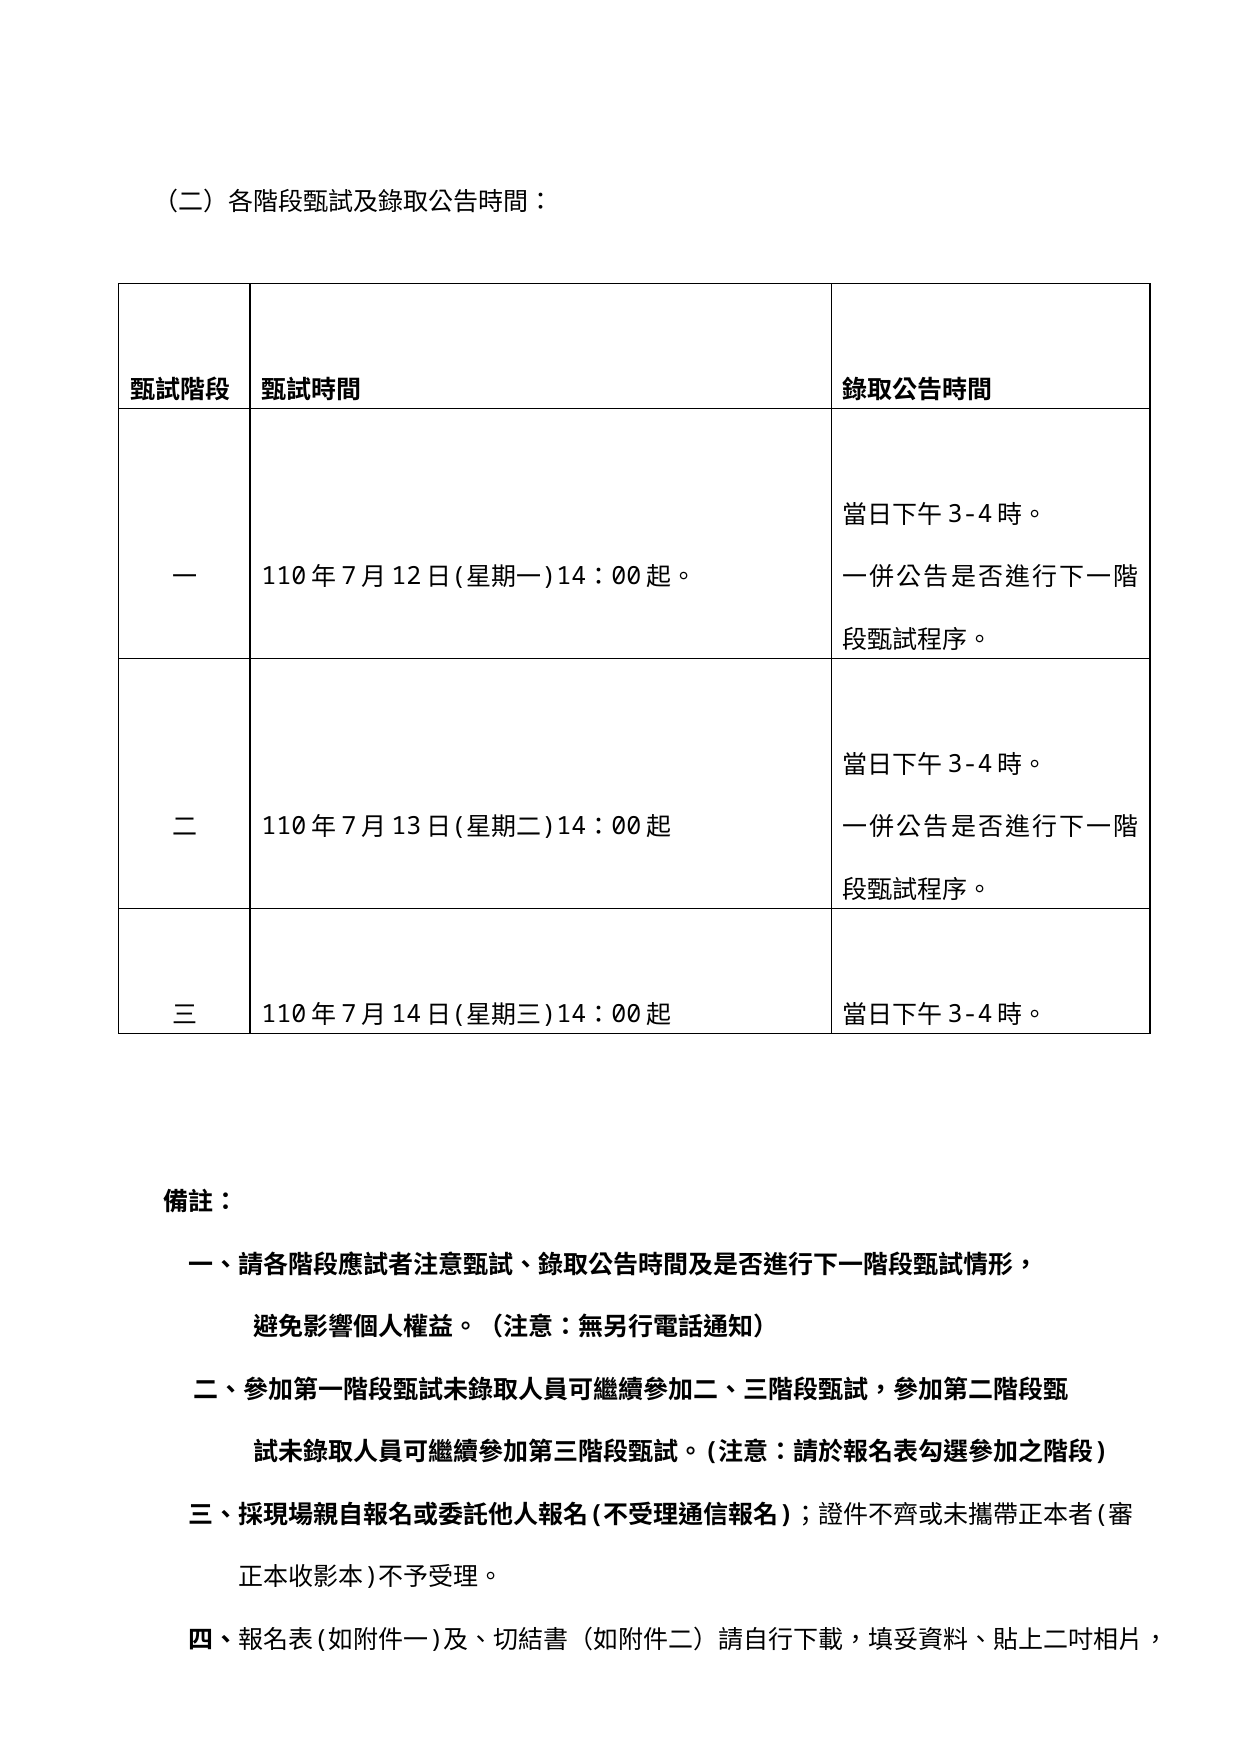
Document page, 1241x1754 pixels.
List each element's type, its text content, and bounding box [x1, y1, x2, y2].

table_cell 二 [119, 659, 249, 908]
table_cell 當日下午3-4時。 一併公告是否進行下一階段甄試程序。 [832, 409, 1149, 658]
table_cell 110年7月14日(星期三)14：00起 [251, 909, 831, 1033]
table_cell 三 [119, 909, 249, 1033]
text 四、報名表(如附件一)及、切結書（如附件二）請自行下載，填妥資料、貼上二吋相片，於報名時提交。 [189, 1596, 1152, 1658]
text 一、請各階段應試者注意甄試、錄取公告時間及是否進行下一階段甄試情形， [189, 1221, 1152, 1283]
table_header 甄試時間 [251, 284, 831, 408]
text （二）各階段甄試及錄取公告時間： [154, 158, 1152, 221]
table_cell 當日下午3-4時。 一併公告是否進行下一階段甄試程序。 [832, 659, 1149, 908]
text 備註： [164, 1158, 1152, 1221]
table_header 錄取公告時間 [832, 284, 1149, 408]
text 避免影響個人權益。（注意：無另行電話通知） [164, 1283, 1152, 1346]
table_header 甄試階段 [119, 284, 249, 408]
text 三、採現場親自報名或委託他人報名(不受理通信報名)；證件不齊或未攜帶正本者(審正本收影本)不予受理。 [189, 1471, 1152, 1596]
table_cell 當日下午3-4時。 [832, 909, 1149, 1033]
text 二、參加第一階段甄試未錄取人員可繼續參加二、三階段甄試，參加第二階段甄 [164, 1346, 1152, 1408]
text 試未錄取人員可繼續參加第三階段甄試。(注意：請於報名表勾選參加之階段) [164, 1408, 1152, 1471]
table_cell 110年7月13日(星期二)14：00起 [251, 659, 831, 908]
table_cell 一 [119, 409, 249, 658]
table_cell 110年7月12日(星期一)14：00起。 [251, 409, 831, 658]
